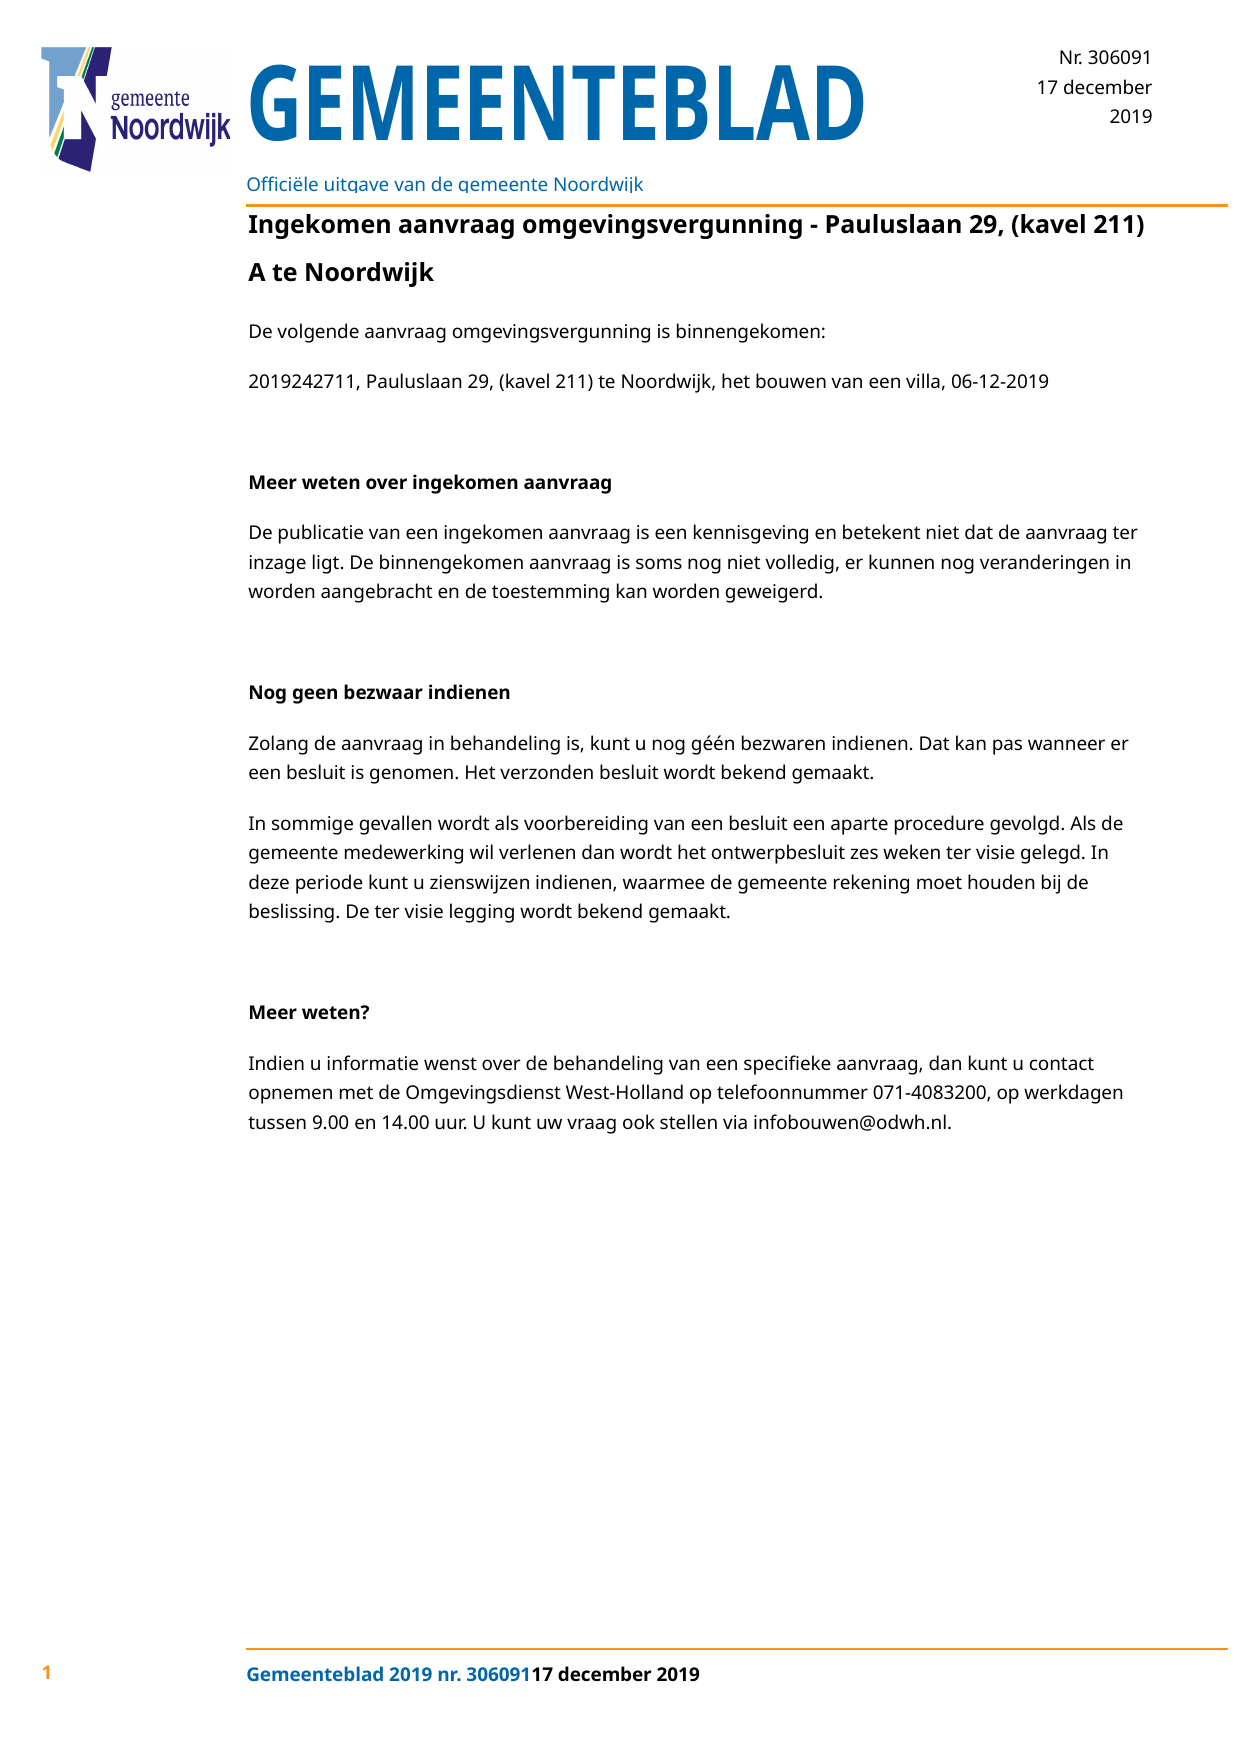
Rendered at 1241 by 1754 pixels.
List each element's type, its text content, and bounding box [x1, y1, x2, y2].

text Zolang de aanvraag in behandeling is, kunt u nog géén bezwaren indienen. Dat kan pas wanneer er een besluit is genomen. Het verzonden besluit wordt bekend gemaakt. [248, 730, 1152, 785]
text Indien u informatie wenst over de behandeling van een specifieke aanvraag, dan kunt u contact opnemen met de Omgevingsdienst West-Holland op telefoonnummer 071-4083200, op werkdagen tussen 9.00 en 14.00 uur. U kunt uw vraag ook stellen via infobouwen@odwh.nl. [248, 1050, 1152, 1135]
text In sommige gevallen wordt als voorbereiding van een besluit een aparte procedure gevolgd. Als de gemeente medewerking wil verlenen dan wordt het ontwerpbesluit zes weken ter visie gelegd. In deze periode kunt u zienswijzen indienen, waarmee de gemeente rekening moet houden bij de beslissing. De ter visie legging wordt bekend gemaakt. [248, 810, 1152, 924]
text Meer weten? [248, 999, 1152, 1025]
text De publicatie van een ingekomen aanvraag is een kennisgeving en betekent niet dat de aanvraag ter inzage ligt. De binnengekomen aanvraag is soms nog niet volledig, er kunnen nog veranderingen in worden aangebracht en de toestemming kan worden geweigerd. [248, 519, 1152, 604]
text De volgende aanvraag omgevingsvergunning is binnengekomen: [248, 318, 1152, 344]
picture [41, 47, 231, 172]
text Nog geen bezwaar indienen [248, 679, 1152, 705]
text Meer weten over ingekomen aanvraag [248, 469, 1152, 495]
text 2019242711, Pauluslaan 29, (kavel 211) te Noordwijk, het bouwen van een villa, 06-12-2019 [248, 368, 1152, 394]
text Ingekomen aanvraag omgevingsvergunning - Pauluslaan 29, (kavel 211) A te Noordwijk [248, 207, 1152, 288]
